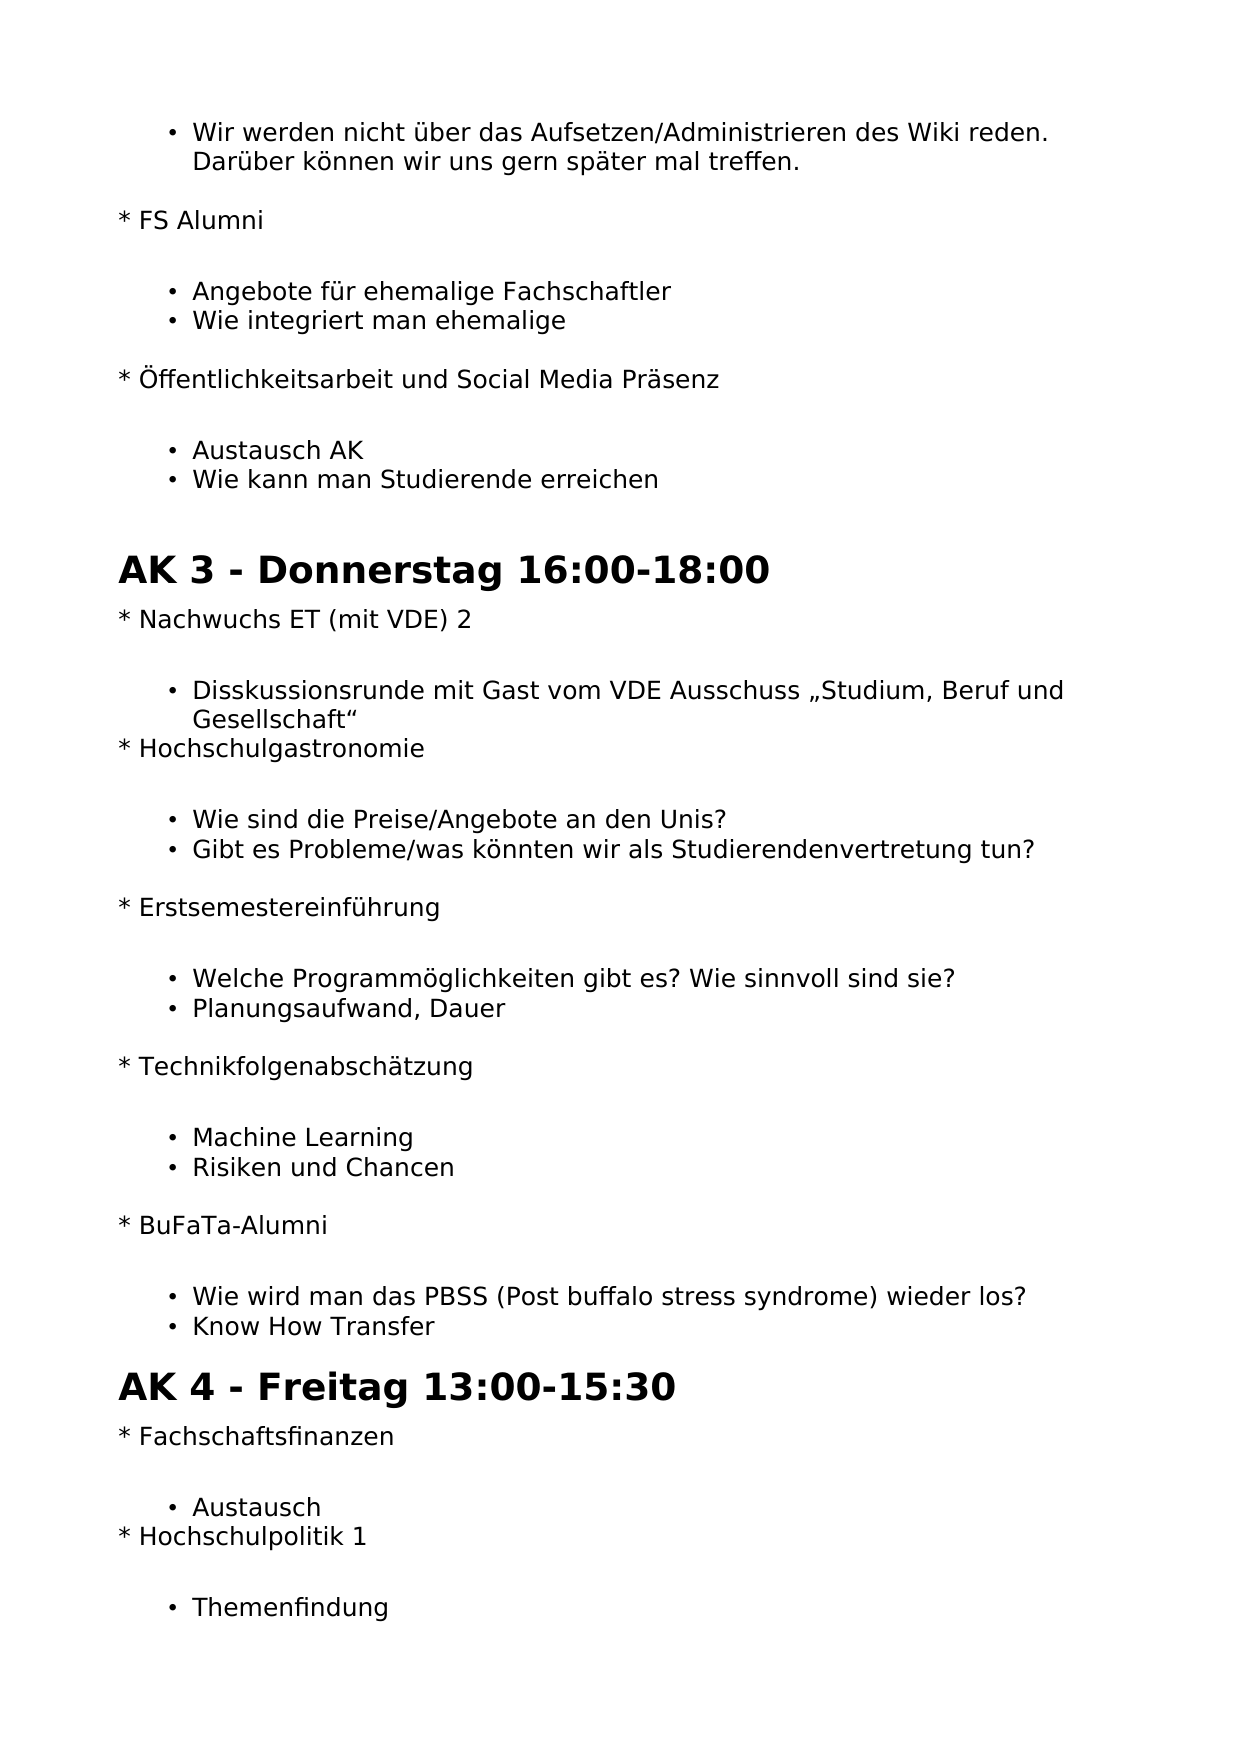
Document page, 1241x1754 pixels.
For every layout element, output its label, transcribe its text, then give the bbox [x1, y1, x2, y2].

list Risiken und Chancen [177, 1153, 1122, 1182]
text * Fachschaftsfinanzen [118, 1422, 1122, 1451]
list Machine Learning [177, 1123, 1122, 1153]
list Know How Transfer [177, 1312, 1122, 1341]
text * Hochschulpolitik 1 [118, 1522, 1122, 1551]
text * Hochschulgastronomie [118, 734, 1122, 764]
text * Öffentlichkeitsarbeit und Social Media Präsenz [118, 365, 1122, 394]
list Austausch [177, 1493, 1122, 1522]
text * Nachwuchs ET (mit VDE) 2 [118, 605, 1122, 634]
list Welche Programmöglichkeiten gibt es? Wie sinnvoll sind sie? [177, 964, 1122, 994]
list Planungsaufwand, Dauer [177, 994, 1122, 1023]
list Wie sind die Preise/Angebote an den Unis? [177, 806, 1122, 835]
text * Erstsemestereinführung [118, 893, 1122, 923]
subtitle AK 4 - Freitag 13:00-15:30 [118, 1366, 1122, 1409]
list Angebote für ehemalige Fachschaftler [177, 277, 1122, 306]
list Gibt es Probleme/was könnten wir als Studierendenvertretung tun? [177, 835, 1122, 864]
subtitle AK 3 - Donnerstag 16:00-18:00 [118, 549, 1122, 592]
text * FS Alumni [118, 206, 1122, 235]
list Wir werden nicht über das Aufsetzen/Administrieren des Wiki reden. Darüber können wir uns gern später mal treffen. [177, 118, 1122, 176]
list Wie integriert man ehemalige [177, 306, 1122, 335]
list Wie kann man Studierende erreichen [177, 465, 1122, 494]
list Austausch AK [177, 436, 1122, 465]
text * Technikfolgenabschätzung [118, 1052, 1122, 1082]
text * BuFaTa-Alumni [118, 1211, 1122, 1241]
list Wie wird man das PBSS (Post buffalo stress syndrome) wieder los? [177, 1282, 1122, 1312]
list Themenfindung [177, 1593, 1122, 1623]
list Disskussionsrunde mit Gast vom VDE Ausschuss „Studium, Beruf und Gesellschaft“ [177, 676, 1122, 734]
